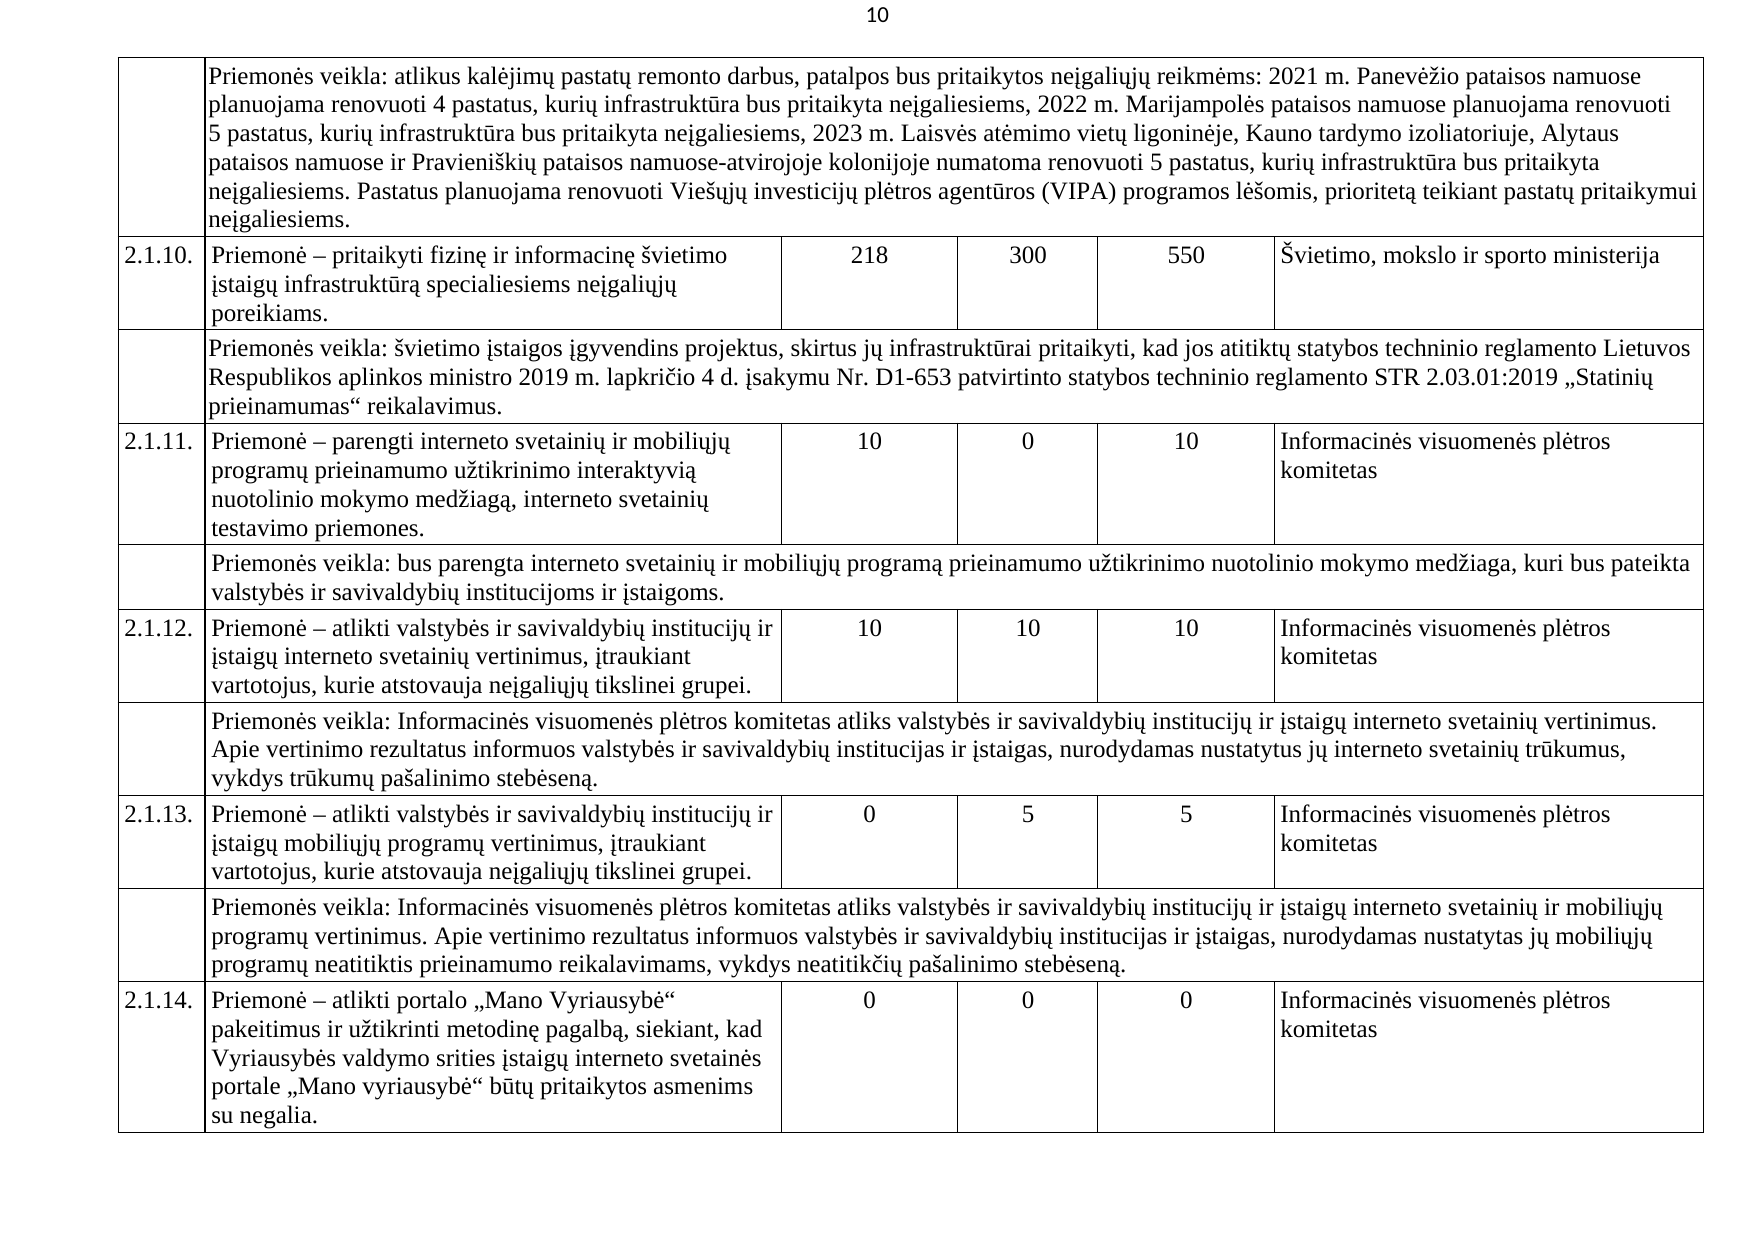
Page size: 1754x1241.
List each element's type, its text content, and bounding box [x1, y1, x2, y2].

table_cell Priemonės veikla: Informacinės visuomenės plėtros komitetas atliks valstybės ir savivaldybių institucijų ir įstaigų interneto svetainių vertinimus. Apie vertinimo rezultatus informuos valstybės ir savivaldybių institucijas ir įstaigas, nurodydamas nustatytus jų interneto svetainių trūkumus, vykdys trūkumų pašalinimo stebėseną. [206, 703, 1703, 795]
table_cell 0 [958, 424, 1097, 544]
table_cell 5 [1098, 796, 1274, 888]
table_cell 10 [782, 424, 957, 544]
table_cell 2.1.12. [119, 610, 204, 702]
table_cell 2.1.13. [119, 796, 204, 888]
table_cell Priemonės veikla: atlikus kalėjimų pastatų remonto darbus, patalpos bus pritaikytos neįgaliųjų reikmėms: 2021 m. Panevėžio pataisos namuose planuojama renovuoti 4 pastatus, kurių infrastruktūra bus pritaikyta neįgaliesiems, 2022 m. Marijampolės pataisos namuose planuojama renovuoti 5 pastatus, kurių infrastruktūra bus pritaikyta neįgaliesiems, 2023 m. Laisvės atėmimo vietų ligoninėje, Kauno tardymo izoliatoriuje, Alytaus pataisos namuose ir Pravieniškių pataisos namuose-atvirojoje kolonijoje numatoma renovuoti 5 pastatus, kurių infrastruktūra bus pritaikyta neįgaliesiems. Pastatus planuojama renovuoti Viešųjų investicijų plėtros agentūros (VIPA) programos lėšomis, prioritetą teikiant pastatų pritaikymui neįgaliesiems. [206, 58, 1703, 236]
table_cell 10 [1098, 424, 1274, 544]
table_cell 550 [1098, 237, 1274, 329]
table_cell 0 [958, 982, 1097, 1132]
table_cell [119, 545, 204, 609]
table_cell 2.1.11. [119, 424, 204, 544]
table_cell 0 [782, 796, 957, 888]
table_cell [119, 58, 204, 236]
table_cell 300 [958, 237, 1097, 329]
table_cell 218 [782, 237, 957, 329]
table_cell [119, 703, 204, 795]
table_cell 5 [958, 796, 1097, 888]
table_cell Priemonė – atlikti portalo „Mano Vyriausybė“ pakeitimus ir užtikrinti metodinę pagalbą, siekiant, kad Vyriausybės valdymo srities įstaigų interneto svetainės portale „Mano vyriausybė“ būtų pritaikytos asmenims su negalia. [206, 982, 781, 1132]
table_cell Informacinės visuomenės plėtros komitetas [1275, 610, 1703, 702]
table_cell 2.1.10. [119, 237, 204, 329]
table_cell Priemonės veikla: švietimo įstaigos įgyvendins projektus, skirtus jų infrastruktūrai pritaikyti, kad jos atitiktų statybos techninio reglamento Lietuvos Respublikos aplinkos ministro 2019 m. lapkričio 4 d. įsakymu Nr. D1-653 patvirtinto statybos techninio reglamento STR 2.03.01:2019 „Statinių prieinamumas“ reikalavimus. [206, 330, 1703, 422]
table_cell Priemonė – atlikti valstybės ir savivaldybių institucijų ir įstaigų interneto svetainių vertinimus, įtraukiant vartotojus, kurie atstovauja neįgaliųjų tikslinei grupei. [206, 610, 781, 702]
table_cell 0 [1098, 982, 1274, 1132]
table_cell Informacinės visuomenės plėtros komitetas [1275, 796, 1703, 888]
table_cell [119, 889, 204, 981]
table_cell Priemonė – pritaikyti fizinę ir informacinę švietimo įstaigų infrastruktūrą specialiesiems neįgaliųjų poreikiams. [206, 237, 781, 329]
table_cell 10 [958, 610, 1097, 702]
table_cell Priemonė – parengti interneto svetainių ir mobiliųjų programų prieinamumo užtikrinimo interaktyvią nuotolinio mokymo medžiagą, interneto svetainių testavimo priemones. [206, 424, 781, 544]
table_cell 10 [1098, 610, 1274, 702]
table_cell Priemonė – atlikti valstybės ir savivaldybių institucijų ir įstaigų mobiliųjų programų vertinimus, įtraukiant vartotojus, kurie atstovauja neįgaliųjų tikslinei grupei. [206, 796, 781, 888]
table_cell Priemonės veikla: bus parengta interneto svetainių ir mobiliųjų programą prieinamumo užtikrinimo nuotolinio mokymo medžiaga, kuri bus pateikta valstybės ir savivaldybių institucijoms ir įstaigoms. [206, 545, 1703, 609]
table_cell Priemonės veikla: Informacinės visuomenės plėtros komitetas atliks valstybės ir savivaldybių institucijų ir įstaigų interneto svetainių ir mobiliųjų programų vertinimus. Apie vertinimo rezultatus informuos valstybės ir savivaldybių institucijas ir įstaigas, nurodydamas nustatytas jų mobiliųjų programų neatitiktis prieinamumo reikalavimams, vykdys neatitikčių pašalinimo stebėseną. [206, 889, 1703, 981]
table_cell 0 [782, 982, 957, 1132]
table_cell Švietimo, mokslo ir sporto ministerija [1275, 237, 1703, 329]
table_cell 10 [782, 610, 957, 702]
table_cell Informacinės visuomenės plėtros komitetas [1275, 424, 1703, 544]
table_cell 2.1.14. [119, 982, 204, 1132]
table_cell [119, 330, 204, 422]
table_cell Informacinės visuomenės plėtros komitetas [1275, 982, 1703, 1132]
